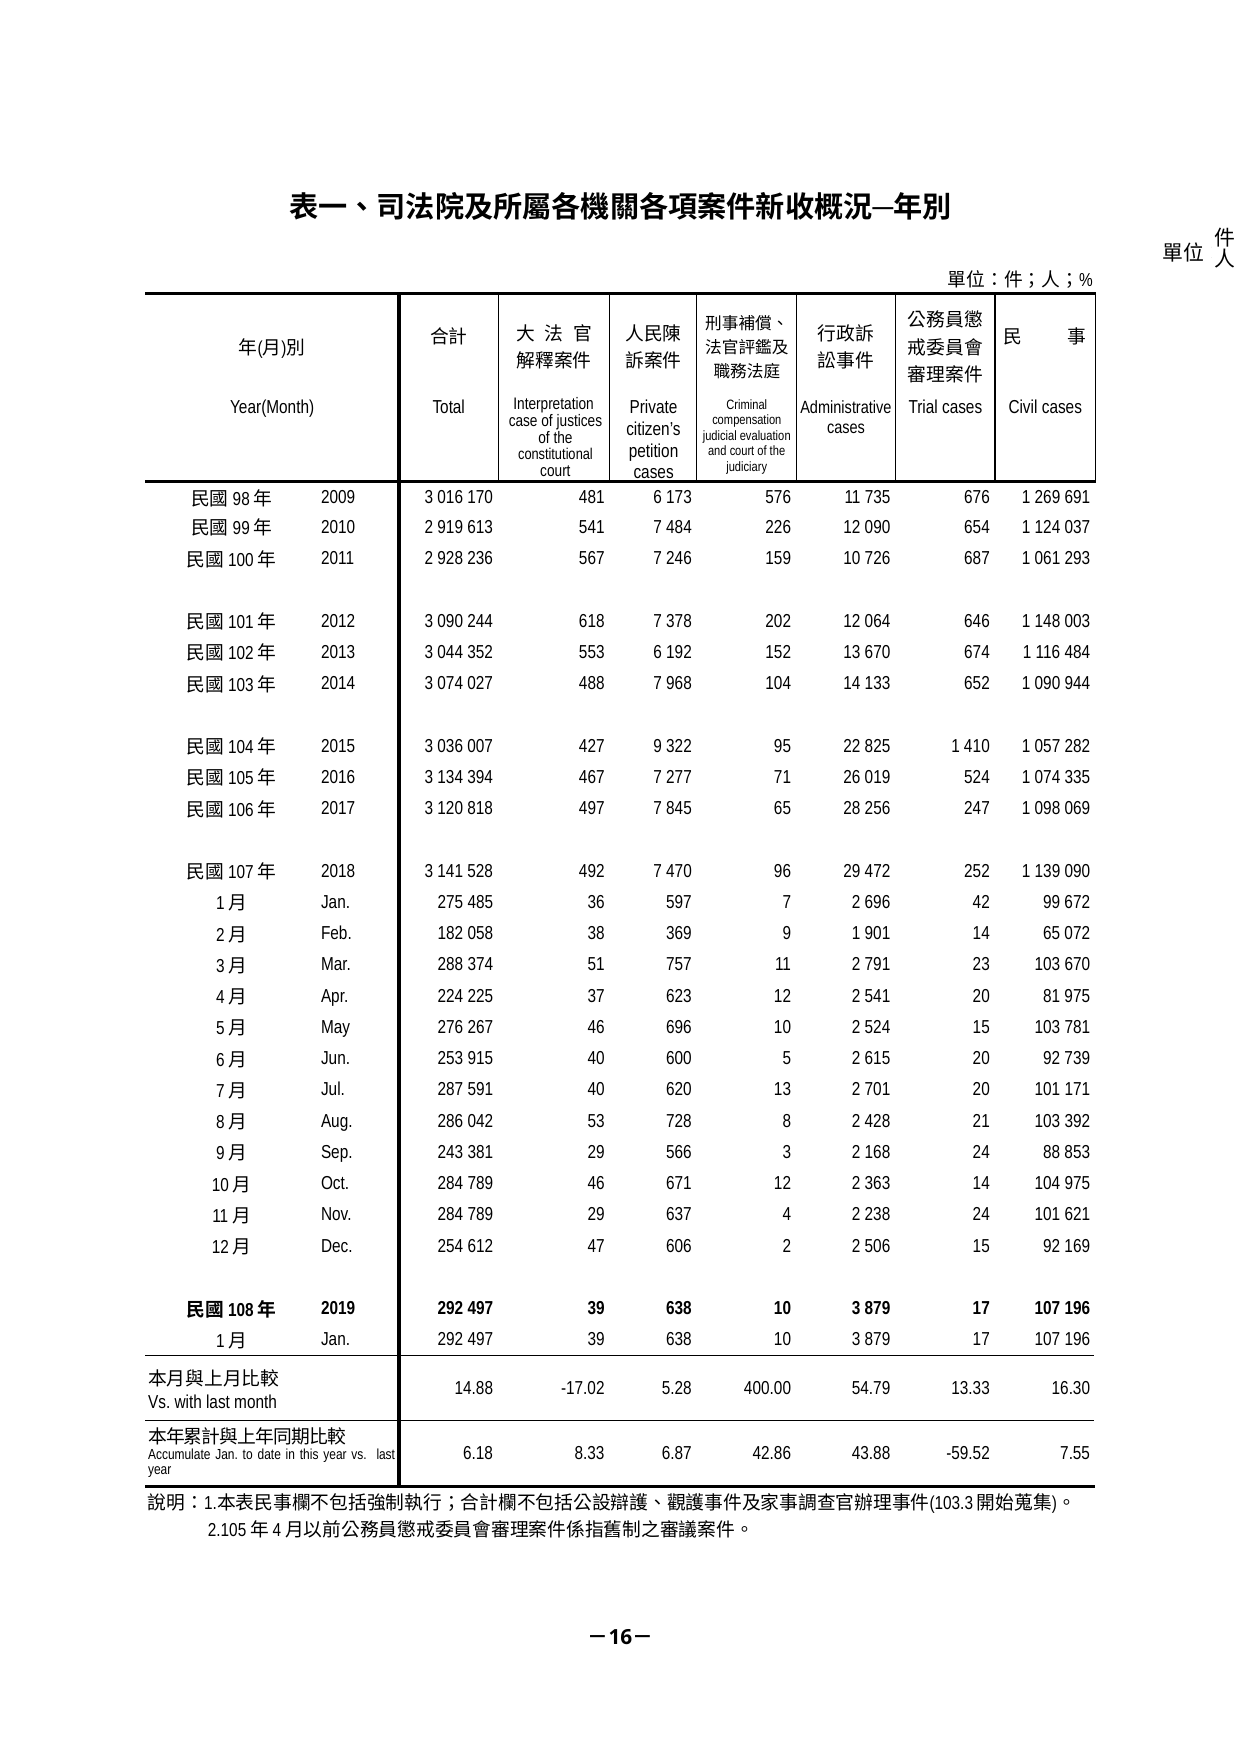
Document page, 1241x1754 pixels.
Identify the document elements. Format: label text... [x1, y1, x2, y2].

table_cell Interpretation case of justices of the constitutional court [499, 396, 609, 480]
table_cell 2 919 613 [401, 511, 498, 542]
table_cell 29 [498, 1199, 610, 1230]
table_cell 40 [498, 1042, 610, 1073]
table_cell 620 [610, 1074, 697, 1105]
table_cell 民國101年 [145, 605, 318, 636]
table_cell [401, 1261, 498, 1292]
table_cell 6 173 [610, 483, 697, 511]
table_cell 6月 [145, 1042, 318, 1073]
table_cell [498, 824, 610, 855]
table_cell 10月 [145, 1167, 318, 1198]
table_cell 600 [610, 1042, 697, 1073]
table_cell Jan. [318, 886, 397, 917]
table_cell 7 484 [610, 511, 697, 542]
table_cell 24 [896, 1199, 995, 1230]
table_cell [498, 574, 610, 605]
table_cell 671 [610, 1167, 697, 1198]
table_cell [145, 1261, 318, 1292]
table_cell 81 975 [995, 980, 1095, 1011]
table_cell 2 428 [796, 1105, 896, 1136]
table_cell 159 [697, 542, 796, 573]
table_cell 2 238 [796, 1199, 896, 1230]
table_cell 427 [498, 730, 610, 761]
table_header 人民陳 訴案件 [610, 295, 696, 396]
table_cell 民國106年 [145, 792, 318, 823]
table_cell 本年累計與上年同期比較 Accumulate Jan. to date in this year vs. last year [145, 1421, 397, 1485]
table_header 大法官 解釋案件 [499, 295, 609, 396]
table_cell 8 [697, 1105, 796, 1136]
table_cell [697, 574, 796, 605]
table_cell 65 072 [995, 917, 1095, 948]
table_cell 54.79 [796, 1356, 896, 1420]
table_cell 20 [896, 980, 995, 1011]
table_cell 7 246 [610, 542, 697, 573]
table_cell 104 [697, 667, 796, 698]
table_cell [498, 699, 610, 730]
table_cell 3 074 027 [401, 667, 498, 698]
table_cell 696 [610, 1011, 697, 1042]
table_cell 567 [498, 542, 610, 573]
table_cell 254 612 [401, 1230, 498, 1261]
table_cell 7 378 [610, 605, 697, 636]
table_cell 1 061 293 [995, 542, 1095, 573]
table_cell 14.88 [401, 1356, 498, 1420]
table_cell 4 [697, 1199, 796, 1230]
table_cell 292 497 [401, 1324, 498, 1355]
table_cell Sep. [318, 1136, 397, 1167]
table_cell 民國107年 [145, 855, 318, 886]
table_cell Oct. [318, 1167, 397, 1198]
table_cell 2 [697, 1230, 796, 1261]
table_cell 20 [896, 1074, 995, 1105]
table_cell Private citizen’s petition cases [610, 396, 696, 480]
table_cell 553 [498, 636, 610, 667]
table_cell 2012 [318, 605, 397, 636]
table_cell 65 [697, 792, 796, 823]
table_cell 10 [697, 1324, 796, 1355]
table_cell Jul. [318, 1074, 397, 1105]
table_cell 3 134 394 [401, 761, 498, 792]
table_cell 2 928 236 [401, 542, 498, 573]
table_header 民事 [996, 295, 1095, 396]
table_cell 637 [610, 1199, 697, 1230]
table_cell 7月 [145, 1074, 318, 1105]
table_cell 14 [896, 1167, 995, 1198]
table_cell 1 098 069 [995, 792, 1095, 823]
table_cell 2009 [318, 483, 397, 511]
table_cell 24 [896, 1136, 995, 1167]
table_cell 286 042 [401, 1105, 498, 1136]
table_cell 597 [610, 886, 697, 917]
table_cell 43.88 [796, 1421, 896, 1485]
table_cell 14 [896, 917, 995, 948]
table_cell 284 789 [401, 1199, 498, 1230]
table_cell 224 225 [401, 980, 498, 1011]
table_cell [610, 1261, 697, 1292]
table_cell 3 120 818 [401, 792, 498, 823]
table_cell 2011 [318, 542, 397, 573]
table_cell 646 [896, 605, 995, 636]
table_cell 101 621 [995, 1199, 1095, 1230]
table_cell 11 735 [796, 483, 896, 511]
table_cell [995, 574, 1095, 605]
table_cell 民國105年 [145, 761, 318, 792]
table_cell 14 133 [796, 667, 896, 698]
table_cell 243 381 [401, 1136, 498, 1167]
table_cell -59.52 [896, 1421, 995, 1485]
table_cell Mar. [318, 949, 397, 980]
table_cell 9 322 [610, 730, 697, 761]
table_cell 9 [697, 917, 796, 948]
table_cell 3 016 170 [401, 483, 498, 511]
table_cell 2018 [318, 855, 397, 886]
table_cell 10 726 [796, 542, 896, 573]
table_cell [896, 699, 995, 730]
table_cell 37 [498, 980, 610, 1011]
table_cell 71 [697, 761, 796, 792]
table_cell [796, 824, 896, 855]
table_cell 3 [697, 1136, 796, 1167]
table_cell [796, 699, 896, 730]
table_cell 1月 [145, 886, 318, 917]
table_cell [995, 699, 1095, 730]
table_cell 292 497 [401, 1292, 498, 1323]
table_cell 38 [498, 917, 610, 948]
table_cell Criminal compensation judicial evaluation and court of the judiciary [697, 396, 796, 480]
table_cell 29 [498, 1136, 610, 1167]
table_cell 17 [896, 1324, 995, 1355]
table_cell [145, 824, 318, 855]
table_cell 12 [697, 980, 796, 1011]
table_cell [796, 1261, 896, 1292]
table_cell [401, 574, 498, 605]
table_cell 103 392 [995, 1105, 1095, 1136]
table_cell 8.33 [498, 1421, 610, 1485]
table_cell Apr. [318, 980, 397, 1011]
table_cell 96 [697, 855, 796, 886]
table_cell 5 [697, 1042, 796, 1073]
table_cell 103 781 [995, 1011, 1095, 1042]
table_cell [995, 824, 1095, 855]
table_cell 民國 99年 [145, 511, 318, 542]
table_cell 39 [498, 1324, 610, 1355]
table_cell 2013 [318, 636, 397, 667]
table_cell 369 [610, 917, 697, 948]
table_cell -17.02 [498, 1356, 610, 1420]
table_cell 29 472 [796, 855, 896, 886]
table_cell 11 [697, 949, 796, 980]
table_cell 5月 [145, 1011, 318, 1042]
table_cell 284 789 [401, 1167, 498, 1198]
table_cell 7 968 [610, 667, 697, 698]
table_cell Jan. [318, 1324, 397, 1355]
table_cell 6.18 [401, 1421, 498, 1485]
table_cell 民國104年 [145, 730, 318, 761]
table_cell 3 879 [796, 1324, 896, 1355]
table_cell 541 [498, 511, 610, 542]
table_cell 3 090 244 [401, 605, 498, 636]
table_cell 497 [498, 792, 610, 823]
table_cell 253 915 [401, 1042, 498, 1073]
table_cell 36 [498, 886, 610, 917]
table_cell 654 [896, 511, 995, 542]
table_cell 400.00 [697, 1356, 796, 1420]
table_cell 2014 [318, 667, 397, 698]
table_cell 42 [896, 886, 995, 917]
table_cell [610, 699, 697, 730]
table_cell 638 [610, 1292, 697, 1323]
table_cell 1 116 484 [995, 636, 1095, 667]
table_cell 23 [896, 949, 995, 980]
table_cell 757 [610, 949, 697, 980]
table_cell 17 [896, 1292, 995, 1323]
table_cell 20 [896, 1042, 995, 1073]
table_cell [401, 699, 498, 730]
table_cell Jun. [318, 1042, 397, 1073]
table_cell 1 148 003 [995, 605, 1095, 636]
table_cell [896, 574, 995, 605]
table_cell [318, 1261, 397, 1292]
table_cell 13.33 [896, 1356, 995, 1420]
table_cell 95 [697, 730, 796, 761]
table_cell 1月 [145, 1324, 318, 1355]
table_header 合計 [401, 295, 498, 396]
table_cell 275 485 [401, 886, 498, 917]
table_cell 92 169 [995, 1230, 1095, 1261]
table_cell 1 074 335 [995, 761, 1095, 792]
table_cell 12月 [145, 1230, 318, 1261]
table_cell [697, 824, 796, 855]
table_cell 7 [697, 886, 796, 917]
table_cell 467 [498, 761, 610, 792]
table_cell 51 [498, 949, 610, 980]
table_cell 7.55 [995, 1420, 1095, 1485]
table_cell 2 701 [796, 1074, 896, 1105]
text 件人 [1212, 227, 1240, 270]
table_cell 606 [610, 1230, 697, 1261]
table_cell May [318, 1011, 397, 1042]
table_cell 2 791 [796, 949, 896, 980]
table_cell Administrative cases [797, 396, 895, 480]
table_cell 687 [896, 542, 995, 573]
table_cell [610, 824, 697, 855]
table_header 行政訴 訟事件 [797, 295, 895, 396]
table_cell 民國102年 [145, 636, 318, 667]
table_cell 53 [498, 1105, 610, 1136]
table_cell 576 [697, 483, 796, 511]
table_cell 676 [896, 483, 995, 511]
table_cell 104 975 [995, 1167, 1095, 1198]
table_cell 1 090 944 [995, 667, 1095, 698]
table_cell 民國103年 [145, 667, 318, 698]
table_cell 2017 [318, 792, 397, 823]
table_cell 2010 [318, 511, 397, 542]
table_cell [318, 574, 397, 605]
table_cell 1 057 282 [995, 730, 1095, 761]
table_cell 3 879 [796, 1292, 896, 1323]
table_cell Civil cases [996, 396, 1095, 480]
table_cell [610, 574, 697, 605]
table_cell 22 825 [796, 730, 896, 761]
table_cell 6 192 [610, 636, 697, 667]
table_cell 226 [697, 511, 796, 542]
table_cell 492 [498, 855, 610, 886]
table_cell 2019 [318, 1292, 397, 1323]
table_cell Aug. [318, 1105, 397, 1136]
table_cell 99 672 [995, 886, 1095, 917]
table_header 公務員懲戒委員會 審理案件 [896, 295, 994, 396]
table_cell 民國 98年 [145, 483, 318, 511]
table_cell 本月與上月比較 Vs. with last month [145, 1356, 397, 1420]
table_cell 民國100年 [145, 542, 318, 573]
table_cell 1 139 090 [995, 855, 1095, 886]
table_cell 107 196 [995, 1324, 1095, 1355]
table_cell 15 [896, 1011, 995, 1042]
table_cell 488 [498, 667, 610, 698]
table_cell 9月 [145, 1136, 318, 1167]
table_cell 1 901 [796, 917, 896, 948]
table_cell 481 [498, 483, 610, 511]
table_header 刑事補償、 法官評鑑及 職務法庭 [697, 295, 796, 396]
table_cell Feb. [318, 917, 397, 948]
table_cell 288 374 [401, 949, 498, 980]
table_cell 92 739 [995, 1042, 1095, 1073]
table_cell 1 410 [896, 730, 995, 761]
table_cell 40 [498, 1074, 610, 1105]
table_cell 247 [896, 792, 995, 823]
table_cell 618 [498, 605, 610, 636]
table_cell 2 541 [796, 980, 896, 1011]
table_cell 26 019 [796, 761, 896, 792]
table_cell Trial cases [896, 396, 994, 480]
table_cell 728 [610, 1105, 697, 1136]
text 表一、司法院及所屬各機關各項案件新收概況─年別 [148, 183, 1092, 225]
table_cell 47 [498, 1230, 610, 1261]
table_cell 2015 [318, 730, 397, 761]
table_cell [896, 1261, 995, 1292]
table_cell 3 141 528 [401, 855, 498, 886]
table_cell 2 506 [796, 1230, 896, 1261]
table_cell [498, 1261, 610, 1292]
table_cell [318, 699, 397, 730]
table_cell [697, 1261, 796, 1292]
table_cell 2016 [318, 761, 397, 792]
table_cell 3 044 352 [401, 636, 498, 667]
text 單位：件；人；% [148, 265, 1092, 292]
table_cell Nov. [318, 1199, 397, 1230]
table_cell [401, 824, 498, 855]
table_cell [145, 574, 318, 605]
table_cell 10 [697, 1011, 796, 1042]
table_cell 3 036 007 [401, 730, 498, 761]
table_cell 7 845 [610, 792, 697, 823]
table_cell 566 [610, 1136, 697, 1167]
table_cell 638 [610, 1324, 697, 1355]
table_cell 2月 [145, 917, 318, 948]
table_cell 182 058 [401, 917, 498, 948]
table_cell 46 [498, 1167, 610, 1198]
table_cell 287 591 [401, 1074, 498, 1105]
table_cell 7 277 [610, 761, 697, 792]
table_cell 12 090 [796, 511, 896, 542]
text 說明：1.本表民事欄不包括強制執行；合計欄不包括公設辯護、觀護事件及家事調查官辦理事件(103.3開始蒐集)。 [148, 1488, 1092, 1515]
table_cell [145, 699, 318, 730]
table_cell 11月 [145, 1199, 318, 1230]
table_cell [318, 824, 397, 855]
table_cell 1 124 037 [995, 511, 1095, 542]
table_cell 2 363 [796, 1167, 896, 1198]
table_cell 13 [697, 1074, 796, 1105]
table_cell 民國108年 [145, 1292, 318, 1323]
table_cell 652 [896, 667, 995, 698]
table_cell 103 670 [995, 949, 1095, 980]
table_cell 15 [896, 1230, 995, 1261]
table_cell 623 [610, 980, 697, 1011]
table_cell 107 196 [995, 1292, 1095, 1323]
table_cell 10 [697, 1292, 796, 1323]
table_cell 13 670 [796, 636, 896, 667]
table_cell [796, 574, 896, 605]
table_cell 2 696 [796, 886, 896, 917]
table_cell 4月 [145, 980, 318, 1011]
table_cell 12 [697, 1167, 796, 1198]
text 2.105年4月以前公務員懲戒委員會審理案件係指舊制之審議案件。 [148, 1515, 1092, 1542]
table_cell 28 256 [796, 792, 896, 823]
table_cell 2 524 [796, 1011, 896, 1042]
table_cell 5.28 [610, 1356, 697, 1420]
table_cell 8月 [145, 1105, 318, 1136]
table_cell Total [401, 396, 498, 480]
table_cell Dec. [318, 1230, 397, 1261]
table_cell 674 [896, 636, 995, 667]
table_cell 39 [498, 1292, 610, 1323]
table_cell Year(Month) [145, 396, 397, 480]
table_cell 6.87 [610, 1421, 697, 1485]
table_cell 2 615 [796, 1042, 896, 1073]
table_cell 21 [896, 1105, 995, 1136]
table_cell 46 [498, 1011, 610, 1042]
table_cell 101 171 [995, 1074, 1095, 1105]
table_cell 42.86 [697, 1421, 796, 1485]
table_cell 16.30 [995, 1355, 1095, 1420]
table_cell 12 064 [796, 605, 896, 636]
table_cell 3月 [145, 949, 318, 980]
table_cell 252 [896, 855, 995, 886]
table_cell 88 853 [995, 1136, 1095, 1167]
table_cell 276 267 [401, 1011, 498, 1042]
table_cell 2 168 [796, 1136, 896, 1167]
table_cell [995, 1261, 1095, 1292]
table_cell 152 [697, 636, 796, 667]
text 單位： [1162, 237, 1212, 262]
table_cell [697, 699, 796, 730]
table_header 年(月)別 [145, 295, 397, 396]
table_cell 202 [697, 605, 796, 636]
table_cell 1 269 691 [995, 483, 1095, 511]
table_cell 524 [896, 761, 995, 792]
table_cell [896, 824, 995, 855]
table_cell 7 470 [610, 855, 697, 886]
